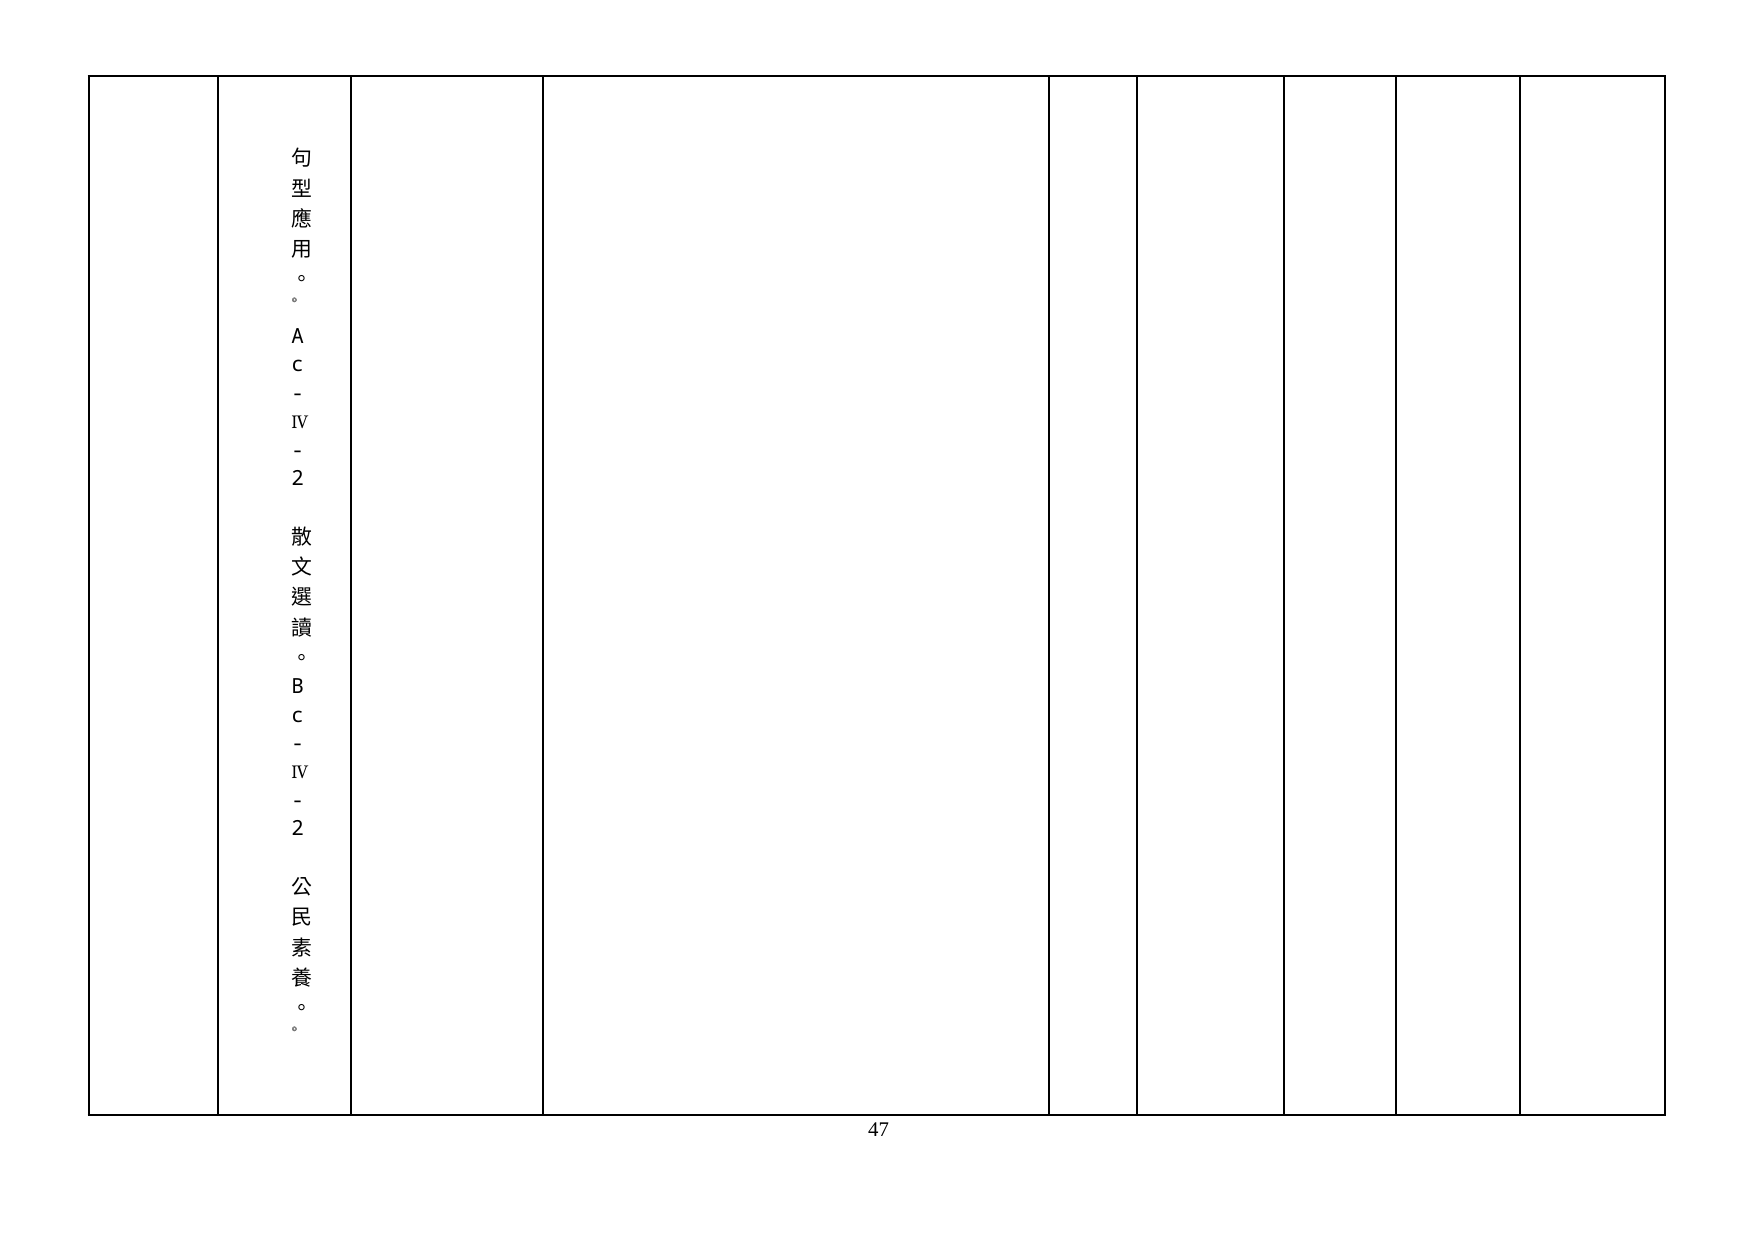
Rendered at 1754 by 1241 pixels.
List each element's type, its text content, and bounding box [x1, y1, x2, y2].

table_cell [1285, 77, 1395, 1114]
table_cell [1050, 77, 1136, 1114]
table_cell [90, 77, 217, 1114]
table_cell [1397, 77, 1519, 1114]
table_cell [352, 77, 542, 1114]
table_cell [1138, 77, 1283, 1114]
table_cell [1521, 77, 1664, 1114]
table_cell [544, 77, 1048, 1114]
table_cell 句型應用。 ◎Ac-Ⅳ-2 散文選讀。 Bc-Ⅳ-2 公民素養。 ◎ [219, 77, 350, 1114]
